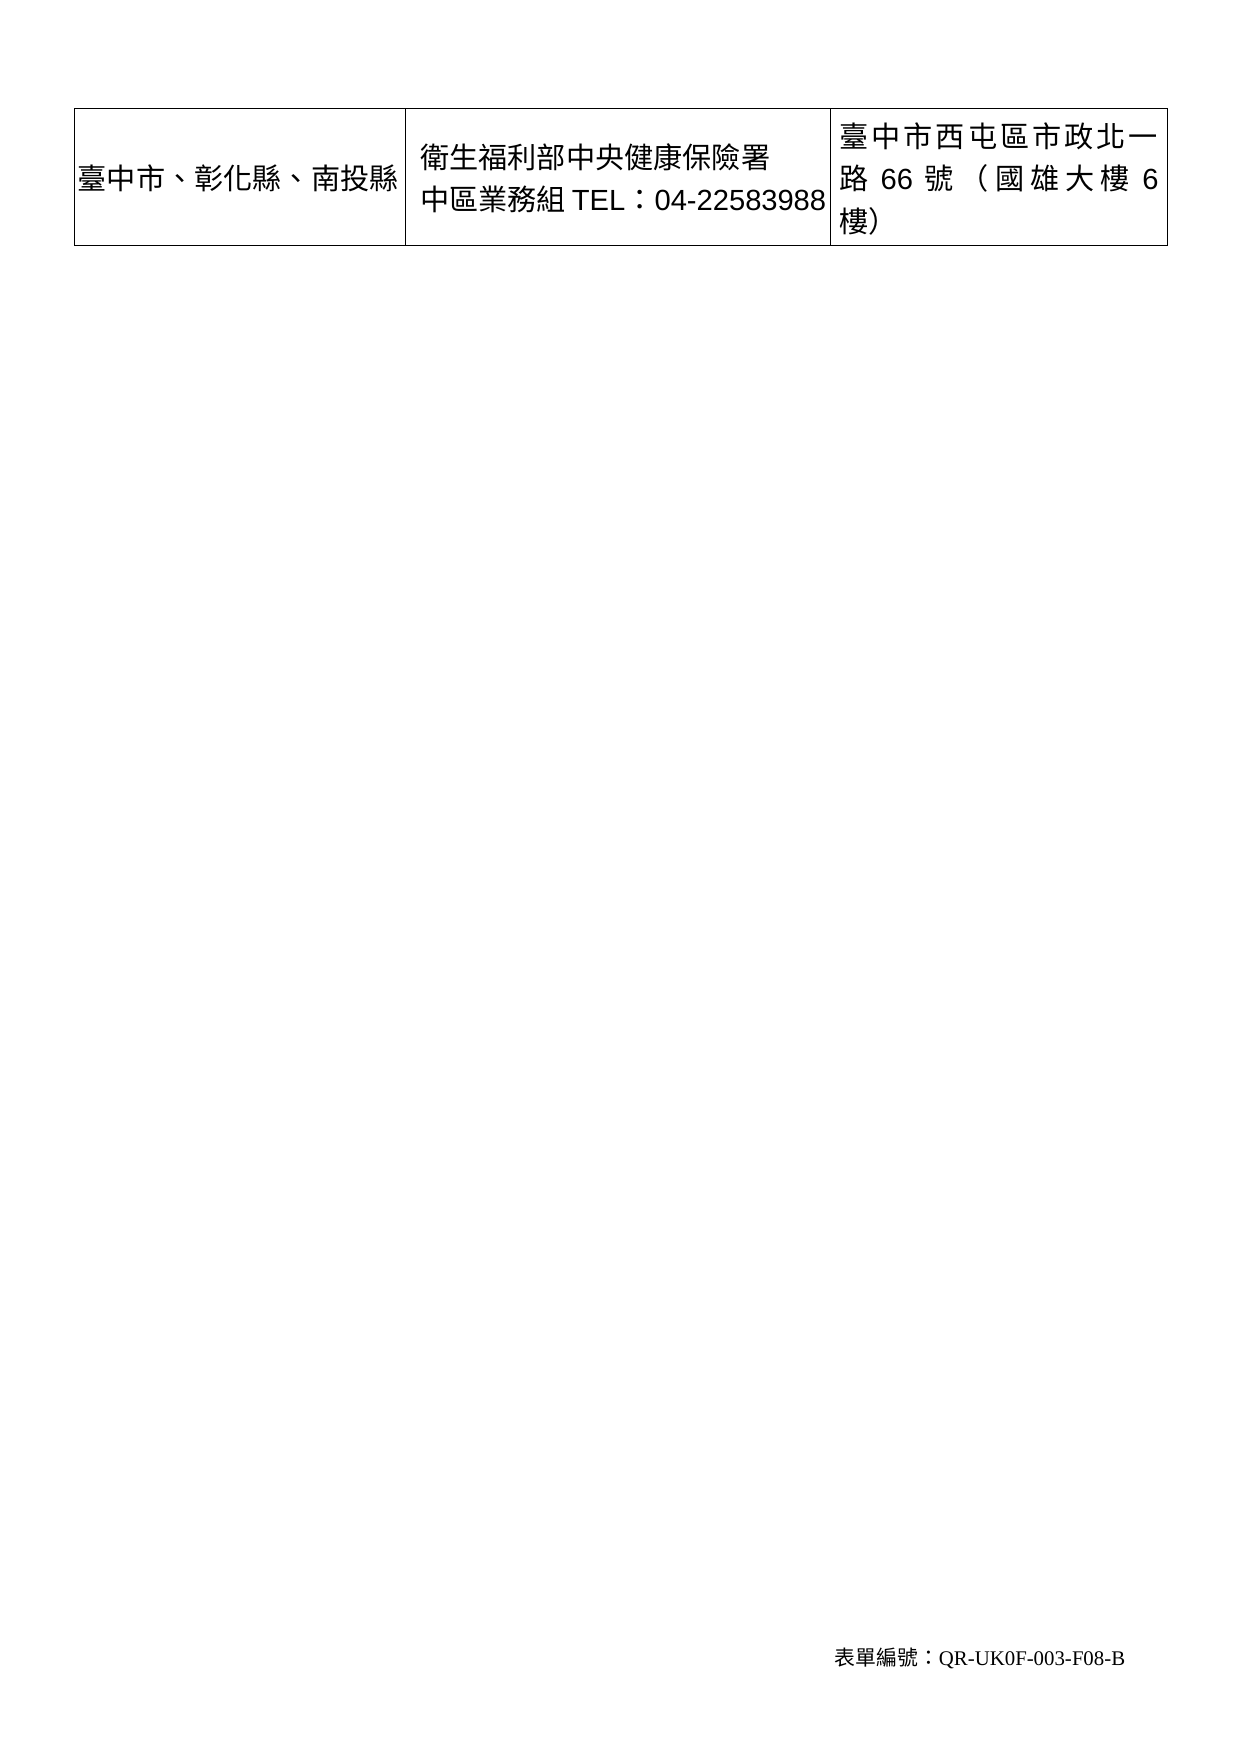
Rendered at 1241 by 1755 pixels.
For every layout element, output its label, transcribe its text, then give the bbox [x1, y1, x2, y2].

table_cell 臺中市、彰化縣、南投縣 [75, 109, 405, 244]
table_cell 衛生福利部中央健康保險署 中區業務組TEL：04-22583988 [406, 109, 830, 244]
table_cell 臺中市西屯區市政北一路66號（國雄大樓6樓） [831, 109, 1167, 244]
